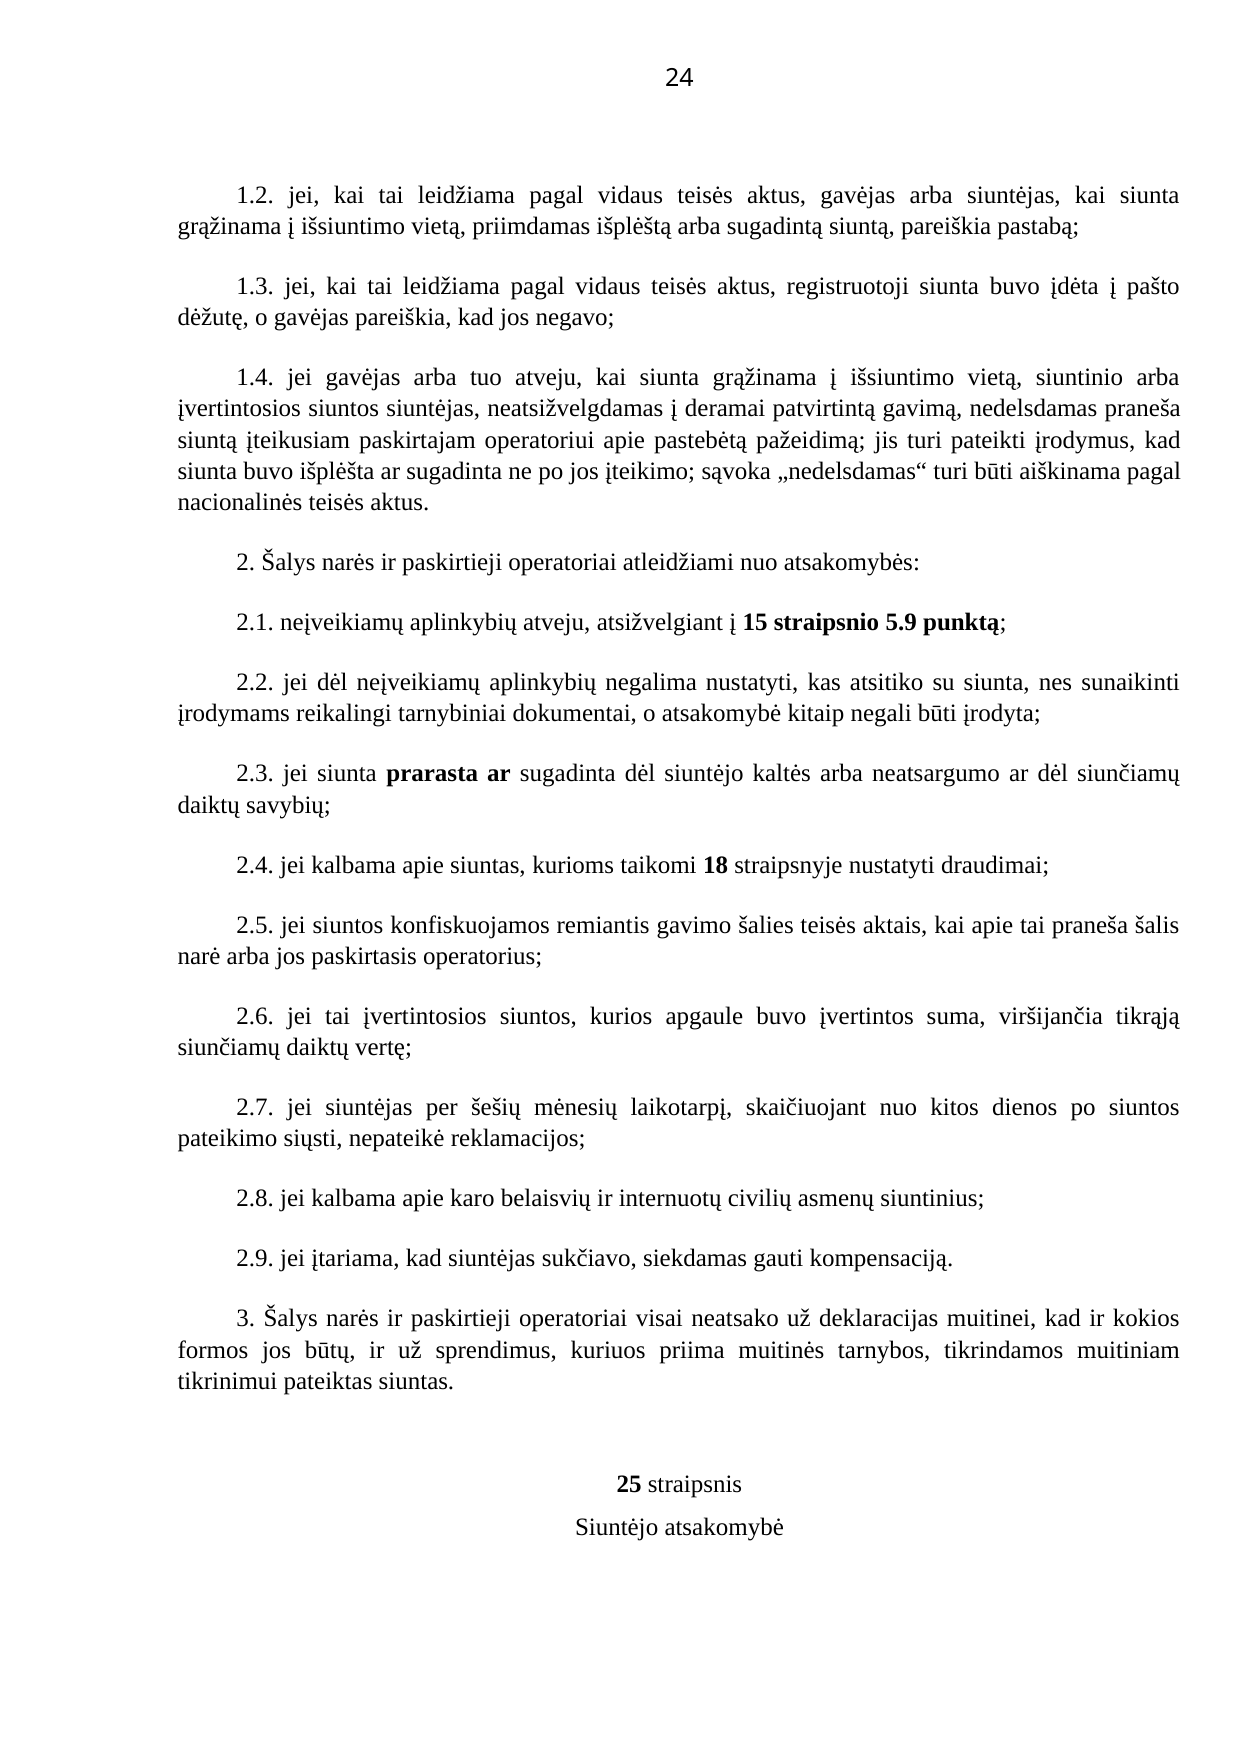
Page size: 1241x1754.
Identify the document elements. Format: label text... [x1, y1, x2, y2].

text 1.4. jei gavėjas arba tuo atveju, kai siunta grąžinama į išsiuntimo vietą, siuntinio arba įvertintosios siuntos siuntėjas, neatsižvelgdamas į deramai patvirtintą gavimą, nedelsdamas praneša siuntą įteikusiam paskirtajam operatoriui apie pastebėtą pažeidimą; jis turi pateikti įrodymus, kad siunta buvo išplėšta ar sugadinta ne po jos įteikimo; sąvoka „nedelsdamas“ turi būti aiškinama pagal nacionalinės teisės aktus. [177, 360, 1181, 516]
text 2.9. jei įtariama, kad siuntėjas sukčiavo, siekdamas gauti kompensaciją. [177, 1241, 1181, 1272]
text 2.5. jei siuntos konfiskuojamos remiantis gavimo šalies teisės aktais, kai apie tai praneša šalis narė arba jos paskirtasis operatorius; [177, 907, 1181, 970]
text 2.6. jei tai įvertintosios siuntos, kurios apgaule buvo įvertintos suma, viršijančia tikrąją siunčiamų daiktų vertę; [177, 998, 1181, 1061]
text 1.3. jei, kai tai leidžiama pagal vidaus teisės aktus, registruotoji siunta buvo įdėta į pašto dėžutę, o gavėjas pareiškia, kad jos negavo; [177, 268, 1181, 331]
text 2.7. jei siuntėjas per šešių mėnesių laikotarpį, skaičiuojant nuo kitos dienos po siuntos pateikimo siųsti, nepateikė reklamacijos; [177, 1090, 1181, 1152]
text Siuntėjo atsakomybė [177, 1510, 1181, 1541]
text 25 straipsnis [177, 1467, 1181, 1498]
text 1.2. jei, kai tai leidžiama pagal vidaus teisės aktus, gavėjas arba siuntėjas, kai siunta grąžinama į išsiuntimo vietą, priimdamas išplėštą arba sugadintą siuntą, pareiškia pastabą; [177, 177, 1181, 240]
text 2.3. jei siunta prarasta ar sugadinta dėl siuntėjo kaltės arba neatsargumo ar dėl siunčiamų daiktų savybių; [177, 756, 1181, 818]
text 2.8. jei kalbama apie karo belaisvių ir internuotų civilių asmenų siuntinius; [177, 1181, 1181, 1212]
text 2.1. neįveikiamų aplinkybių atveju, atsižvelgiant į 15 straipsnio 5.9 punktą; [177, 605, 1181, 636]
text 2.2. jei dėl neįveikiamų aplinkybių negalima nustatyti, kas atsitiko su siunta, nes sunaikinti įrodymams reikalingi tarnybiniai dokumentai, o atsakomybė kitaip negali būti įrodyta; [177, 665, 1181, 727]
text 3. Šalys narės ir paskirtieji operatoriai visai neatsako už deklaracijas muitinei, kad ir kokios formos jos būtų, ir už sprendimus, kuriuos priima muitinės tarnybos, tikrindamos muitiniam tikrinimui pateiktas siuntas. [177, 1301, 1181, 1395]
text 2.4. jei kalbama apie siuntas, kurioms taikomi 18 straipsnyje nustatyti draudimai; [177, 847, 1181, 878]
text 2. Šalys narės ir paskirtieji operatoriai atleidžiami nuo atsakomybės: [177, 545, 1181, 576]
